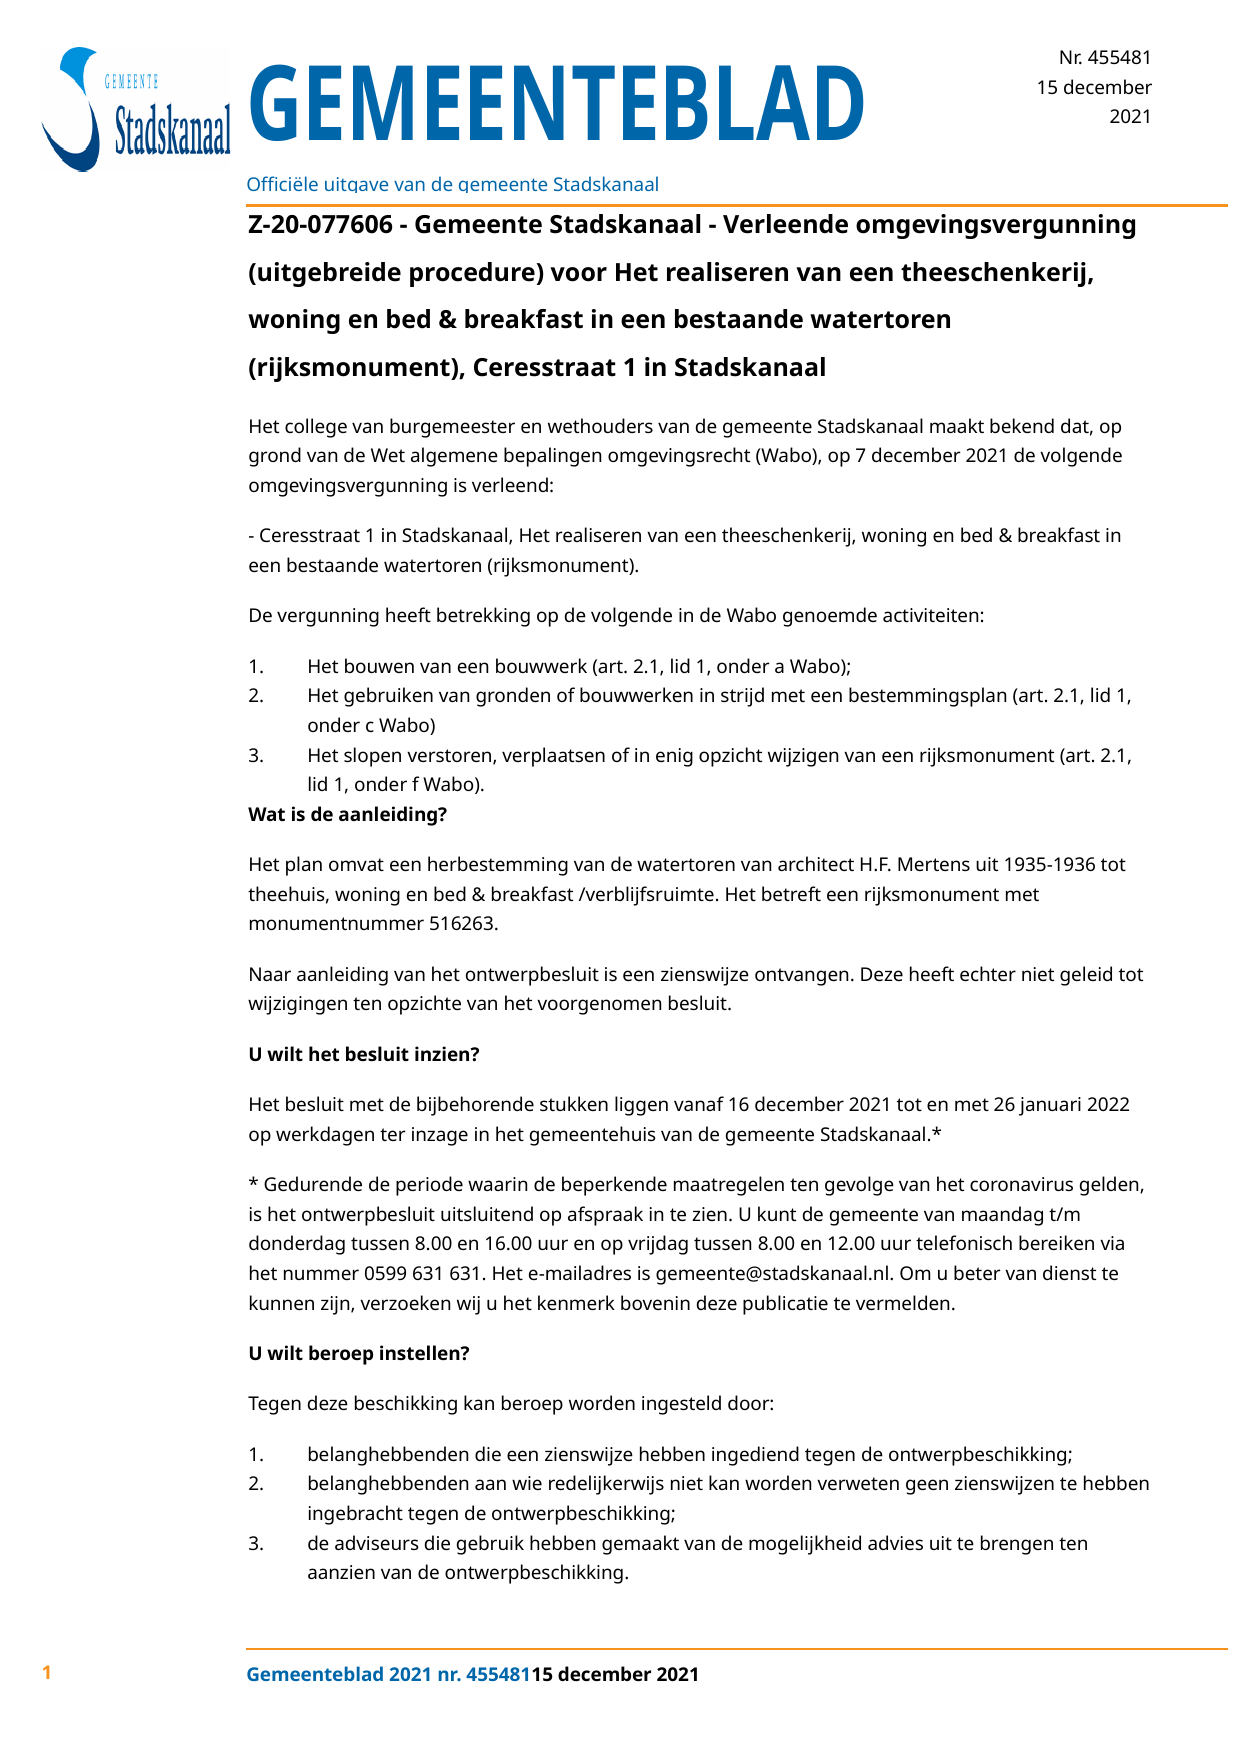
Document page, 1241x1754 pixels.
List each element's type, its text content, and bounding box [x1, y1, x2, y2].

text - Ceresstraat 1 in Stadskanaal, Het realiseren van een theeschenkerij, woning en bed & breakfast in een bestaande watertoren (rijksmonument). [248, 523, 1152, 578]
text U wilt beroep instellen? [248, 1340, 1152, 1366]
picture [41, 47, 231, 172]
text Naar aanleiding van het ontwerpbesluit is een zienswijze ontvangen. Deze heeft echter niet geleid tot wijzigingen ten opzichte van het voorgenomen besluit. [248, 961, 1152, 1016]
text Tegen deze beschikking kan beroep worden ingesteld door: [248, 1391, 1152, 1416]
text Z-20-077606 - Gemeente Stadskanaal - Verleende omgevingsvergunning (uitgebreide procedure) voor Het realiseren van een theeschenkerij, woning en bed & breakfast in een bestaande watertoren (rijksmonument), Ceresstraat 1 in Stadskanaal [248, 207, 1152, 384]
text Wat is de aanleiding? [248, 801, 1152, 827]
list belanghebbenden die een zienswijze hebben ingediend tegen de ontwerpbeschikking; [248, 1441, 1152, 1467]
list belanghebbenden aan wie redelijkerwijs niet kan worden verweten geen zienswijzen te hebben ingebracht tegen de ontwerpbeschikking; [248, 1471, 1152, 1526]
text Het college van burgemeester en wethouders van de gemeente Stadskanaal maakt bekend dat, op grond van de Wet algemene bepalingen omgevingsrecht (Wabo), op 7 december 2021 de volgende omgevingsvergunning is verleend: [248, 413, 1152, 498]
text Het besluit met de bijbehorende stukken liggen vanaf 16 december 2021 tot en met 26 januari 2022 op werkdagen ter inzage in het gemeentehuis van de gemeente Stadskanaal.* [248, 1091, 1152, 1147]
list de adviseurs die gebruik hebben gemaakt van de mogelijkheid advies uit te brengen ten aanzien van de ontwerpbeschikking. [248, 1530, 1152, 1585]
text U wilt het besluit inzien? [248, 1041, 1152, 1067]
text De vergunning heeft betrekking op de volgende in de Wabo genoemde activiteiten: [248, 603, 1152, 628]
list Het gebruiken van gronden of bouwwerken in strijd met een bestemmingsplan (art. 2.1, lid 1, onder c Wabo) [248, 683, 1152, 738]
list Het bouwen van een bouwwerk (art. 2.1, lid 1, onder a Wabo); [248, 653, 1152, 679]
text Het plan omvat een herbestemming van de watertoren van architect H.F. Mertens uit 1935-1936 tot theehuis, woning en bed & breakfast /verblijfsruimte. Het betreft een rijksmonument met monumentnummer 516263. [248, 851, 1152, 936]
text * Gedurende de periode waarin de beperkende maatregelen ten gevolge van het coronavirus gelden, is het ontwerpbesluit uitsluitend op afspraak in te zien. U kunt de gemeente van maandag t/m donderdag tussen 8.00 en 16.00 uur en op vrijdag tussen 8.00 en 12.00 uur telefonisch bereiken via het nummer 0599 631 631. Het e‑mailadres is gemeente@stadskanaal.nl. Om u beter van dienst te kunnen zijn, verzoeken wij u het kenmerk bovenin deze publicatie te vermelden. [248, 1171, 1152, 1316]
list Het slopen verstoren, verplaatsen of in enig opzicht wijzigen van een rijksmonument (art. 2.1, lid 1, onder f Wabo). [248, 742, 1152, 797]
